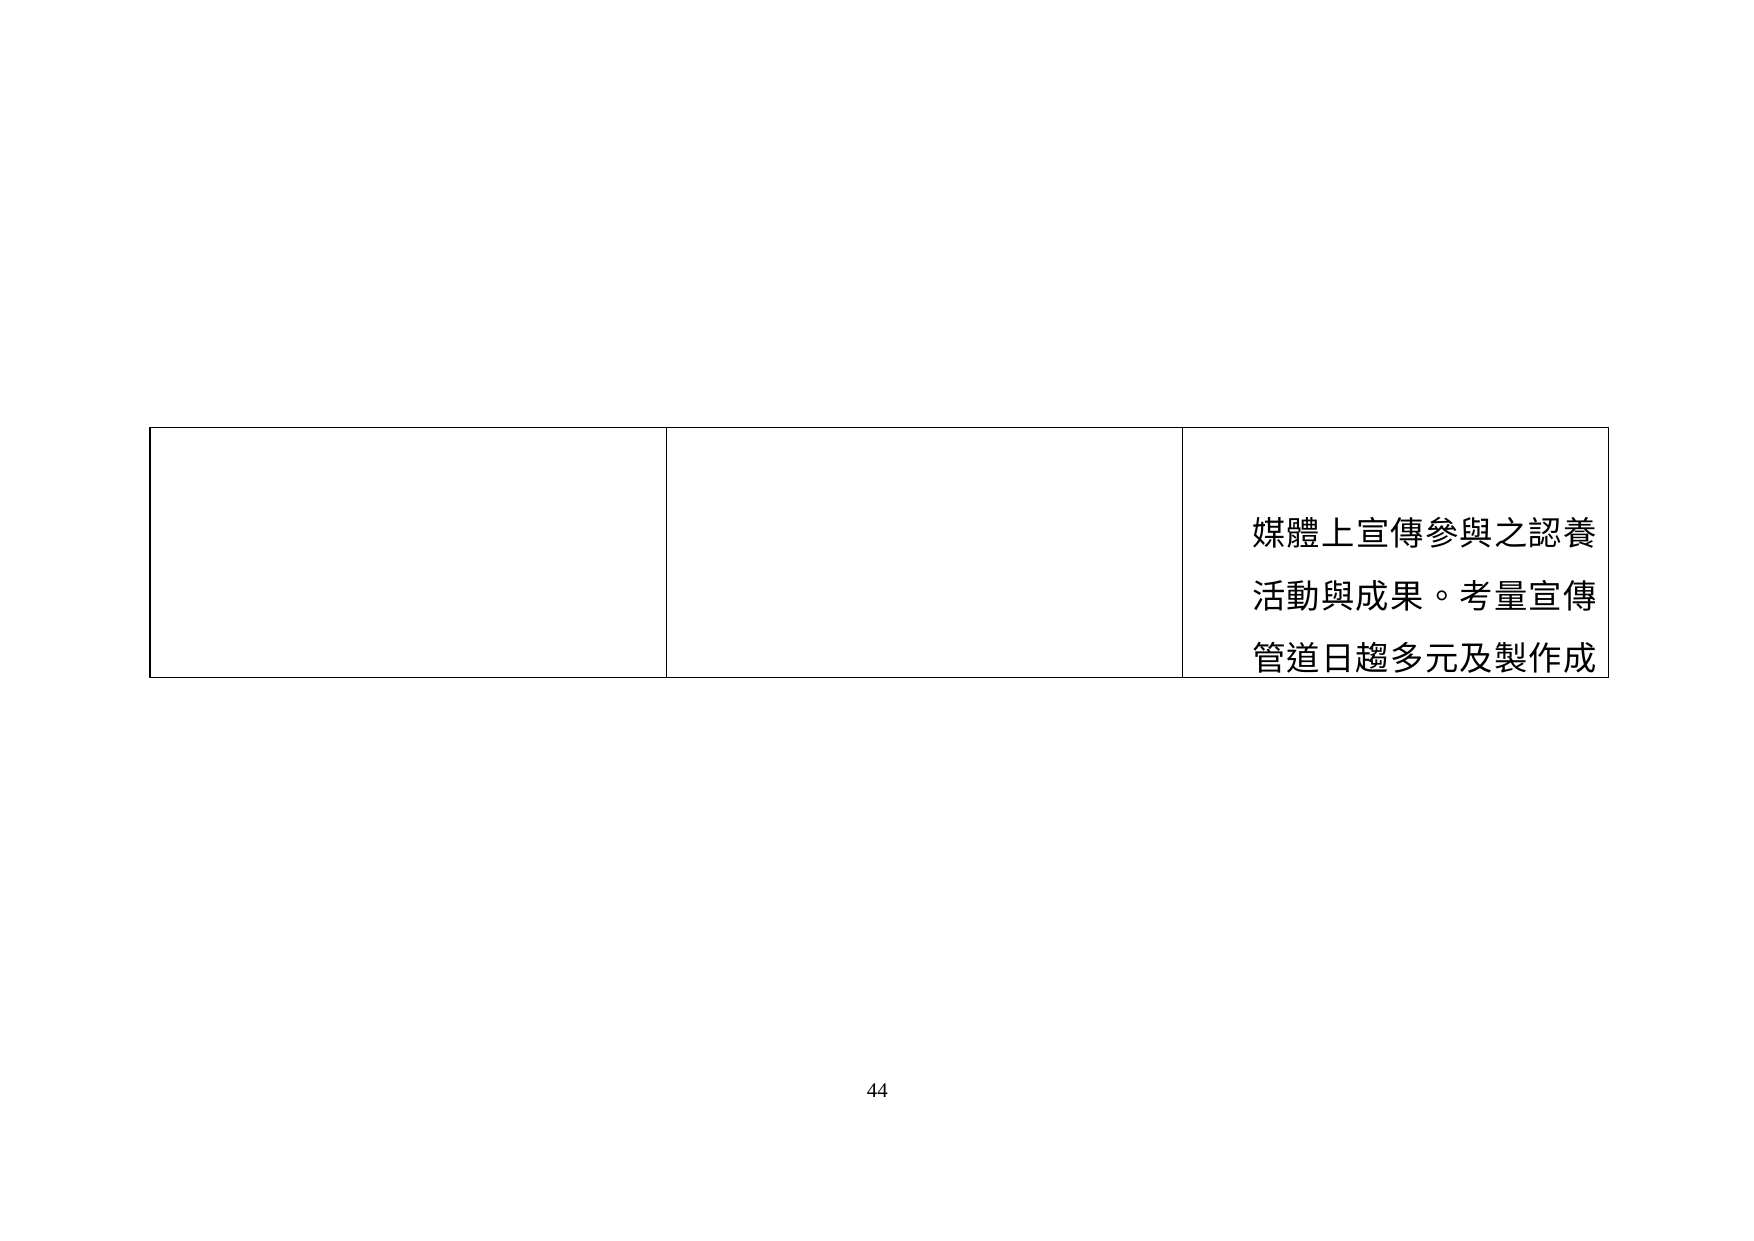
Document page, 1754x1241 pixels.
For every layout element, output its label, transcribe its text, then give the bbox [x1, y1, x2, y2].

table_cell [151, 428, 666, 677]
table_cell 媒體上宣傳參與之認養活動與成果。考量宣傳管道日趨多元及製作成 [1183, 428, 1608, 677]
table_cell [667, 428, 1182, 677]
